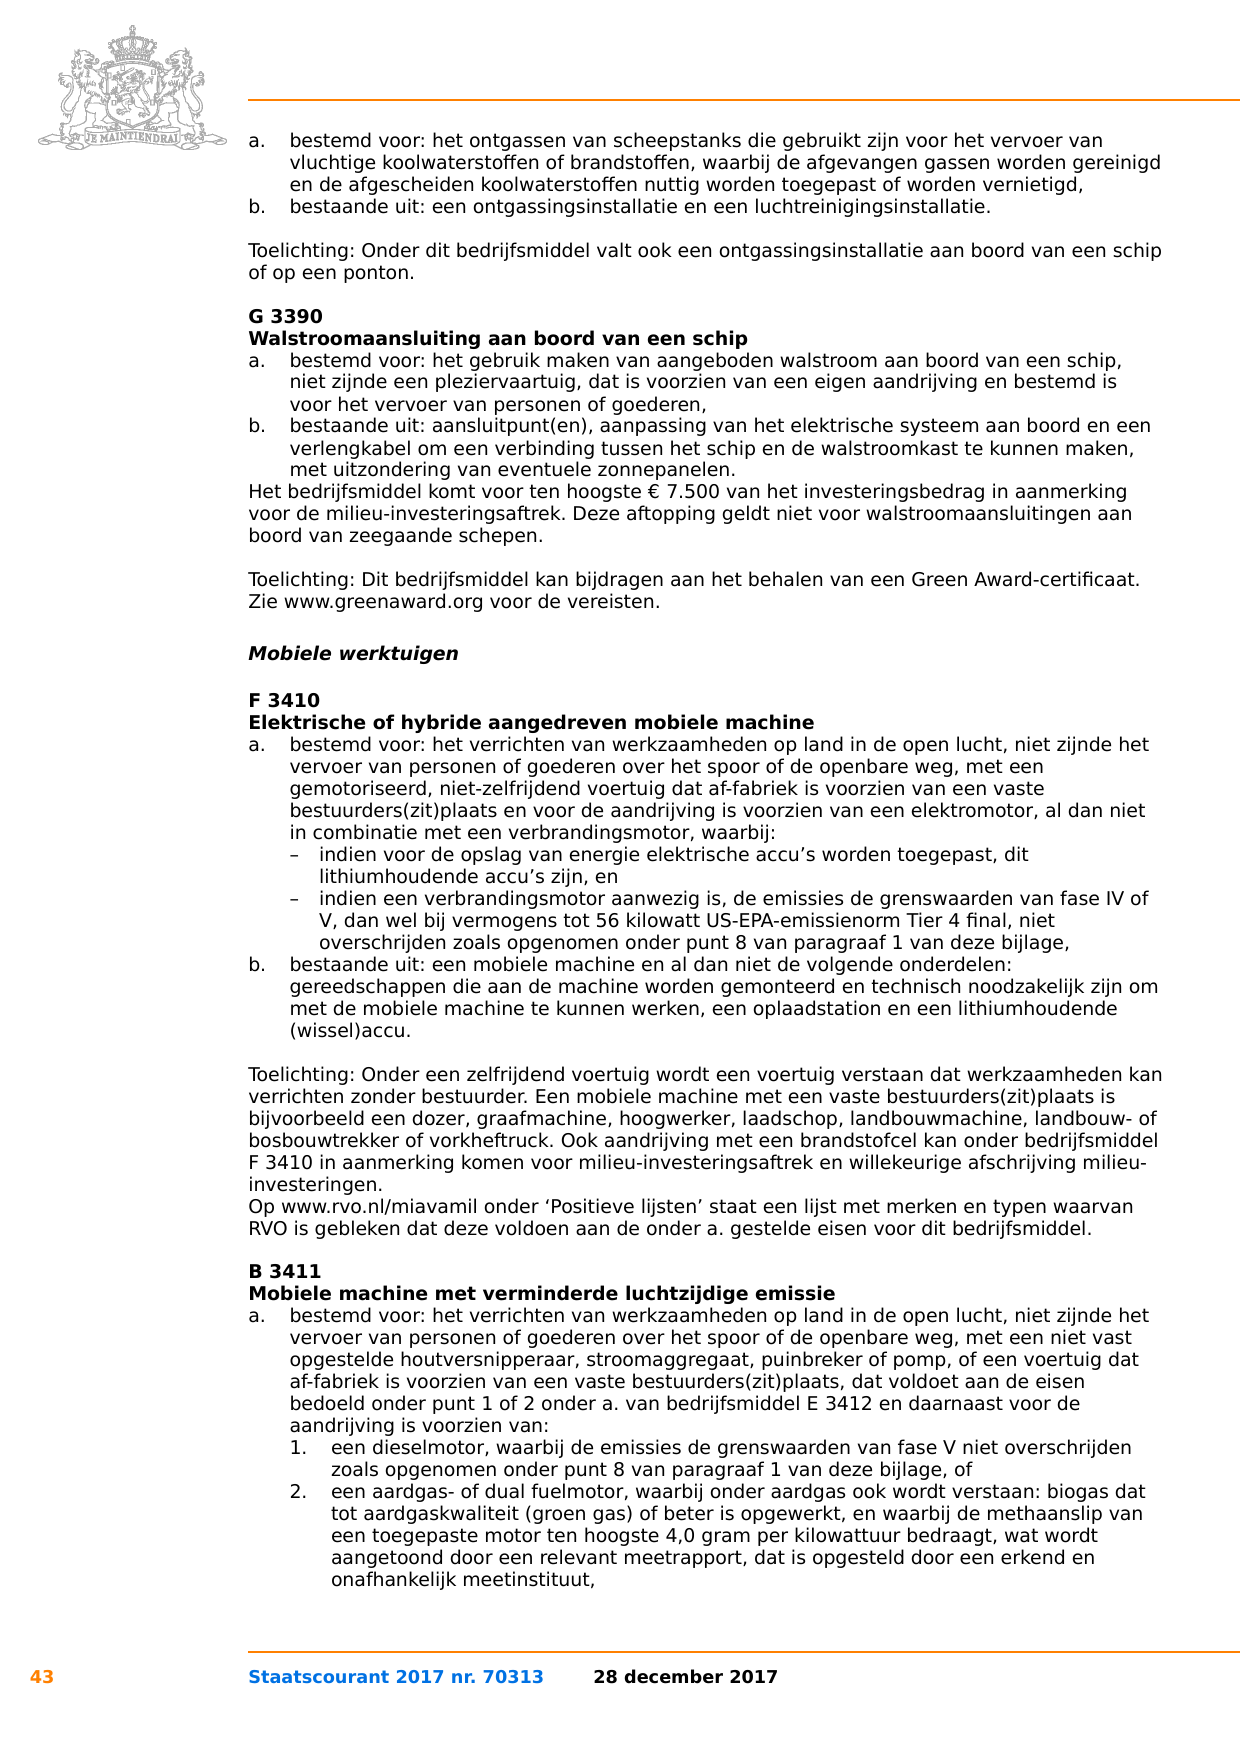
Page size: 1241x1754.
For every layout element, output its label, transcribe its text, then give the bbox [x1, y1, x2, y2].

text a. bestemd voor: het verrichten van werkzaamheden op land in de open lucht, niet zijnde het vervoer van personen of goederen over het spoor of de openbare weg, met een gemotoriseerd, niet-zelfrijdend voertuig dat af-fabriek is voorzien van een vaste bestuurders(zit)plaats en voor de aandrijving is voorzien van een elektromotor, al dan niet in combinatie met een verbrandingsmotor, waarbij: [248, 734, 1163, 844]
text – indien voor de opslag van energie elektrische accu’s worden toegepast, dit lithiumhoudende accu’s zijn, en [289, 844, 1163, 888]
text a. bestemd voor: het ontgassen van scheepstanks die gebruikt zijn voor het vervoer van vluchtige koolwaterstoffen of brandstoffen, waarbij de afgevangen gassen worden gereinigd en de afgescheiden koolwaterstoffen nuttig worden toegepast of worden vernietigd, [248, 130, 1163, 196]
text G 3390 [248, 306, 1163, 327]
text Het bedrijfsmiddel komt voor ten hoogste € 7.500 van het investeringsbedrag in aanmerking voor de milieu-investeringsaftrek. Deze aftopping geldt niet voor walstroomaansluitingen aan boord van zeegaande schepen. [248, 481, 1163, 547]
subtitle Mobiele werktuigen [248, 643, 1163, 665]
text Toelichting: Onder dit bedrijfsmiddel valt ook een ontgassingsinstallatie aan boord van een schip of op een ponton. [248, 240, 1163, 284]
text Toelichting: Dit bedrijfsmiddel kan bijdragen aan het behalen van een Green Award-certificaat. Zie www.greenaward.org voor de vereisten. [248, 569, 1163, 613]
text a. bestemd voor: het verrichten van werkzaamheden op land in de open lucht, niet zijnde het vervoer van personen of goederen over het spoor of de openbare weg, met een niet vast opgestelde houtversnipperaar, stroomaggregaat, puinbreker of pomp, of een voertuig dat af-fabriek is voorzien van een vaste bestuurders(zit)plaats, dat voldoet aan de eisen bedoeld onder punt 1 of 2 onder a. van bedrijfsmiddel E 3412 en daarnaast voor de aandrijving is voorzien van: [248, 1305, 1163, 1437]
text Toelichting: Onder een zelfrijdend voertuig wordt een voertuig verstaan dat werkzaamheden kan verrichten zonder bestuurder. Een mobiele machine met een vaste bestuurders(zit)plaats is bijvoorbeeld een dozer, graafmachine, hoogwerker, laadschop, landbouwmachine, landbouw- of bosbouwtrekker of vorkheftruck. Ook aandrijving met een brandstofcel kan onder bedrijfsmiddel F 3410 in aanmerking komen voor milieu-investeringsaftrek en willekeurige afschrijving milieu-investeringen. [248, 1064, 1163, 1196]
text Mobiele machine met verminderde luchtzijdige emissie [248, 1283, 1163, 1305]
text b. bestaande uit: aansluitpunt(en), aanpassing van het elektrische systeem aan boord en een verlengkabel om een verbinding tussen het schip en de walstroomkast te kunnen maken, met uitzondering van eventuele zonnepanelen. [248, 415, 1163, 481]
text b. bestaande uit: een ontgassingsinstallatie en een luchtreinigingsinstallatie. [248, 196, 1163, 218]
text 2. een aardgas- of dual fuelmotor, waarbij onder aardgas ook wordt verstaan: biogas dat tot aardgaskwaliteit (groen gas) of beter is opgewerkt, en waarbij de methaanslip van een toegepaste motor ten hoogste 4,0 gram per kilowattuur bedraagt, wat wordt aangetoond door een relevant meetrapport, dat is opgesteld door een erkend en onafhankelijk meetinstituut, [289, 1481, 1163, 1591]
text Walstroomaansluiting aan boord van een schip [248, 327, 1163, 349]
text Op www.rvo.nl/miavamil onder ‘Positieve lijsten’ staat een lijst met merken en typen waarvan RVO is gebleken dat deze voldoen aan de onder a. gestelde eisen voor dit bedrijfsmiddel. [248, 1196, 1163, 1239]
text F 3410 [248, 690, 1163, 712]
text b. bestaande uit: een mobiele machine en al dan niet de volgende onderdelen: gereedschappen die aan de machine worden gemonteerd en technisch noodzakelijk zijn om met de mobiele machine te kunnen werken, een oplaadstation en een lithiumhoudende (wissel)accu. [248, 954, 1163, 1042]
text B 3411 [248, 1261, 1163, 1283]
picture [38, 25, 227, 150]
text 1. een dieselmotor, waarbij de emissies de grenswaarden van fase V niet overschrijden zoals opgenomen onder punt 8 van paragraaf 1 van deze bijlage, of [289, 1437, 1163, 1481]
text a. bestemd voor: het gebruik maken van aangeboden walstroom aan boord van een schip, niet zijnde een pleziervaartuig, dat is voorzien van een eigen aandrijving en bestemd is voor het vervoer van personen of goederen, [248, 349, 1163, 415]
text – indien een verbrandingsmotor aanwezig is, de emissies de grenswaarden van fase IV of V, dan wel bij vermogens tot 56 kilowatt US-EPA-emissienorm Tier 4 final, niet overschrijden zoals opgenomen onder punt 8 van paragraaf 1 van deze bijlage, [289, 888, 1163, 954]
text Elektrische of hybride aangedreven mobiele machine [248, 712, 1163, 734]
